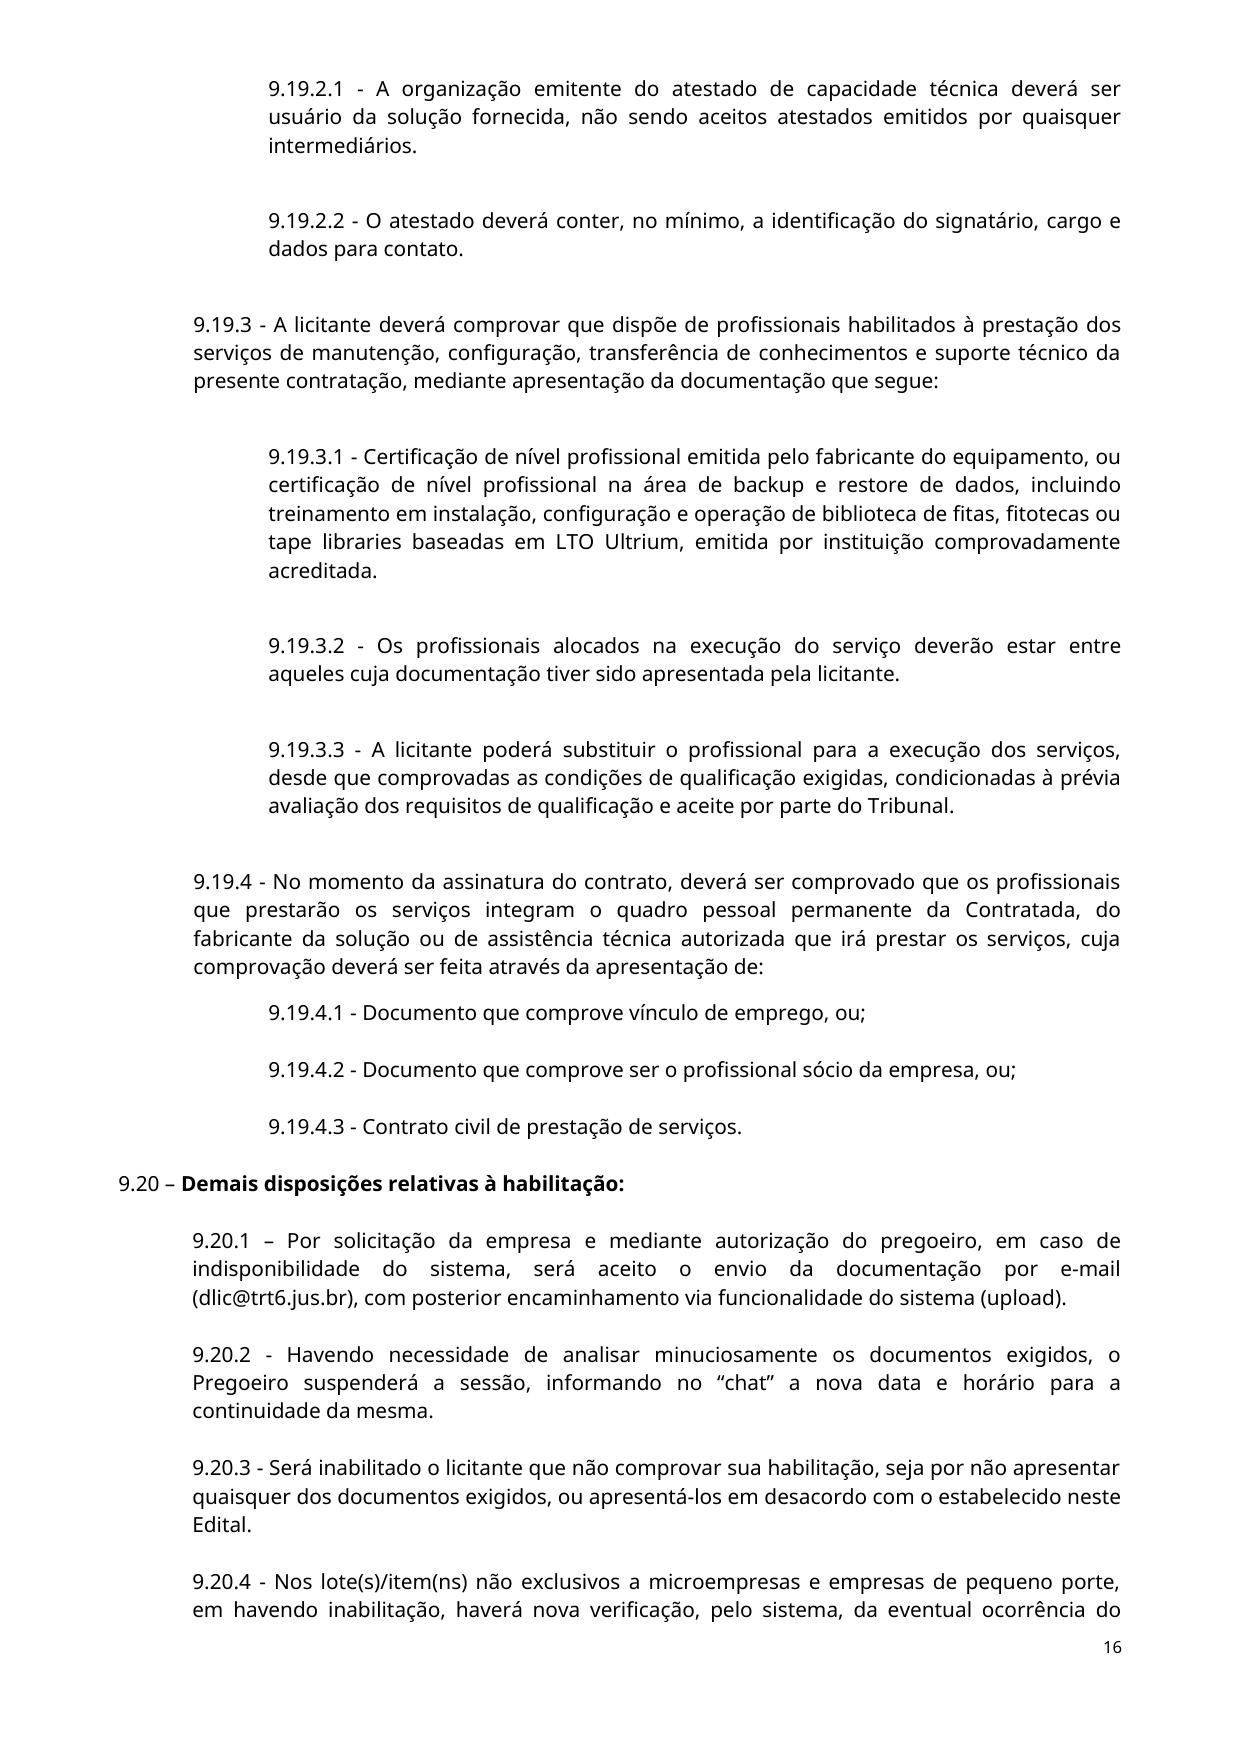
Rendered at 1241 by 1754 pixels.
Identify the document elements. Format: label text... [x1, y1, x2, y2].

text 9.19.4.2 - Documento que comprove ser o profissional sócio da empresa, ou; [118, 1055, 1122, 1084]
text 9.20.2 - Havendo necessidade de analisar minuciosamente os documentos exigidos, o Pregoeiro suspenderá a sessão, informando no “chat” a nova data e horário para a continuidade da mesma. [192, 1340, 1122, 1425]
text 9.20.4 - Nos lote(s)/item(ns) não exclusivos a microempresas e empresas de pequeno porte, em havendo inabilitação, haverá nova verificação, pelo sistema, da eventual ocorrência do [192, 1567, 1122, 1624]
text 9.19.2.1 - A organização emitente do atestado de capacidade técnica deverá ser usuário da solução fornecida, não sendo aceitos atestados emitidos por quaisquer intermediários. [268, 74, 1122, 159]
text 9.19.3.3 - A licitante poderá substituir o profissional para a execução dos serviços, desde que comprovadas as condições de qualificação exigidas, condicionadas à prévia avaliação dos requisitos de qualificação e aceite por parte do Tribunal. [268, 735, 1122, 820]
text 9.20.3 - Será inabilitado o licitante que não comprovar sua habilitação, seja por não apresentar quaisquer dos documentos exigidos, ou apresentá-los em desacordo com o estabelecido neste Edital. [192, 1453, 1122, 1539]
text 9.19.4 - No momento da assinatura do contrato, deverá ser comprovado que os profissionais que prestarão os serviços integram o quadro pessoal permanente da Contratada, do fabricante da solução ou de assistência técnica autorizada que irá prestar os serviços, cuja comprovação deverá ser feita através da apresentação de: [193, 867, 1122, 981]
text 9.19.3.1 - Certificação de nível profissional emitida pelo fabricante do equipamento, ou certificação de nível profissional na área de backup e restore de dados, incluindo treinamento em instalação, configuração e operação de biblioteca de fitas, fitotecas ou tape libraries baseadas em LTO Ultrium, emitida por instituição comprovadamente acreditada. [268, 442, 1122, 584]
text 9.19.3 - A licitante deverá comprovar que dispõe de profissionais habilitados à prestação dos serviços de manutenção, configuração, transferência de conhecimentos e suporte técnico da presente contratação, mediante apresentação da documentação que segue: [193, 310, 1122, 395]
text 9.19.4.3 - Contrato civil de prestação de serviços. [268, 1112, 1122, 1141]
text 9.20 – Demais disposições relativas à habilitação: [118, 1169, 1122, 1197]
text 9.19.3.2 - Os profissionais alocados na execução do serviço deverão estar entre aqueles cuja documentação tiver sido apresentada pela licitante. [268, 631, 1122, 688]
text 9.19.2.2 - O atestado deverá conter, no mínimo, a identificação do signatário, cargo e dados para contato. [268, 206, 1122, 263]
text 9.20.1 – Por solicitação da empresa e mediante autorização do pregoeiro, em caso de indisponibilidade do sistema, será aceito o envio da documentação por e-mail (dlic@trt6.jus.br), com posterior encaminhamento via funcionalidade do sistema (upload). [192, 1226, 1122, 1311]
text 9.19.4.1 - Documento que comprove vínculo de emprego, ou; [118, 998, 1122, 1027]
